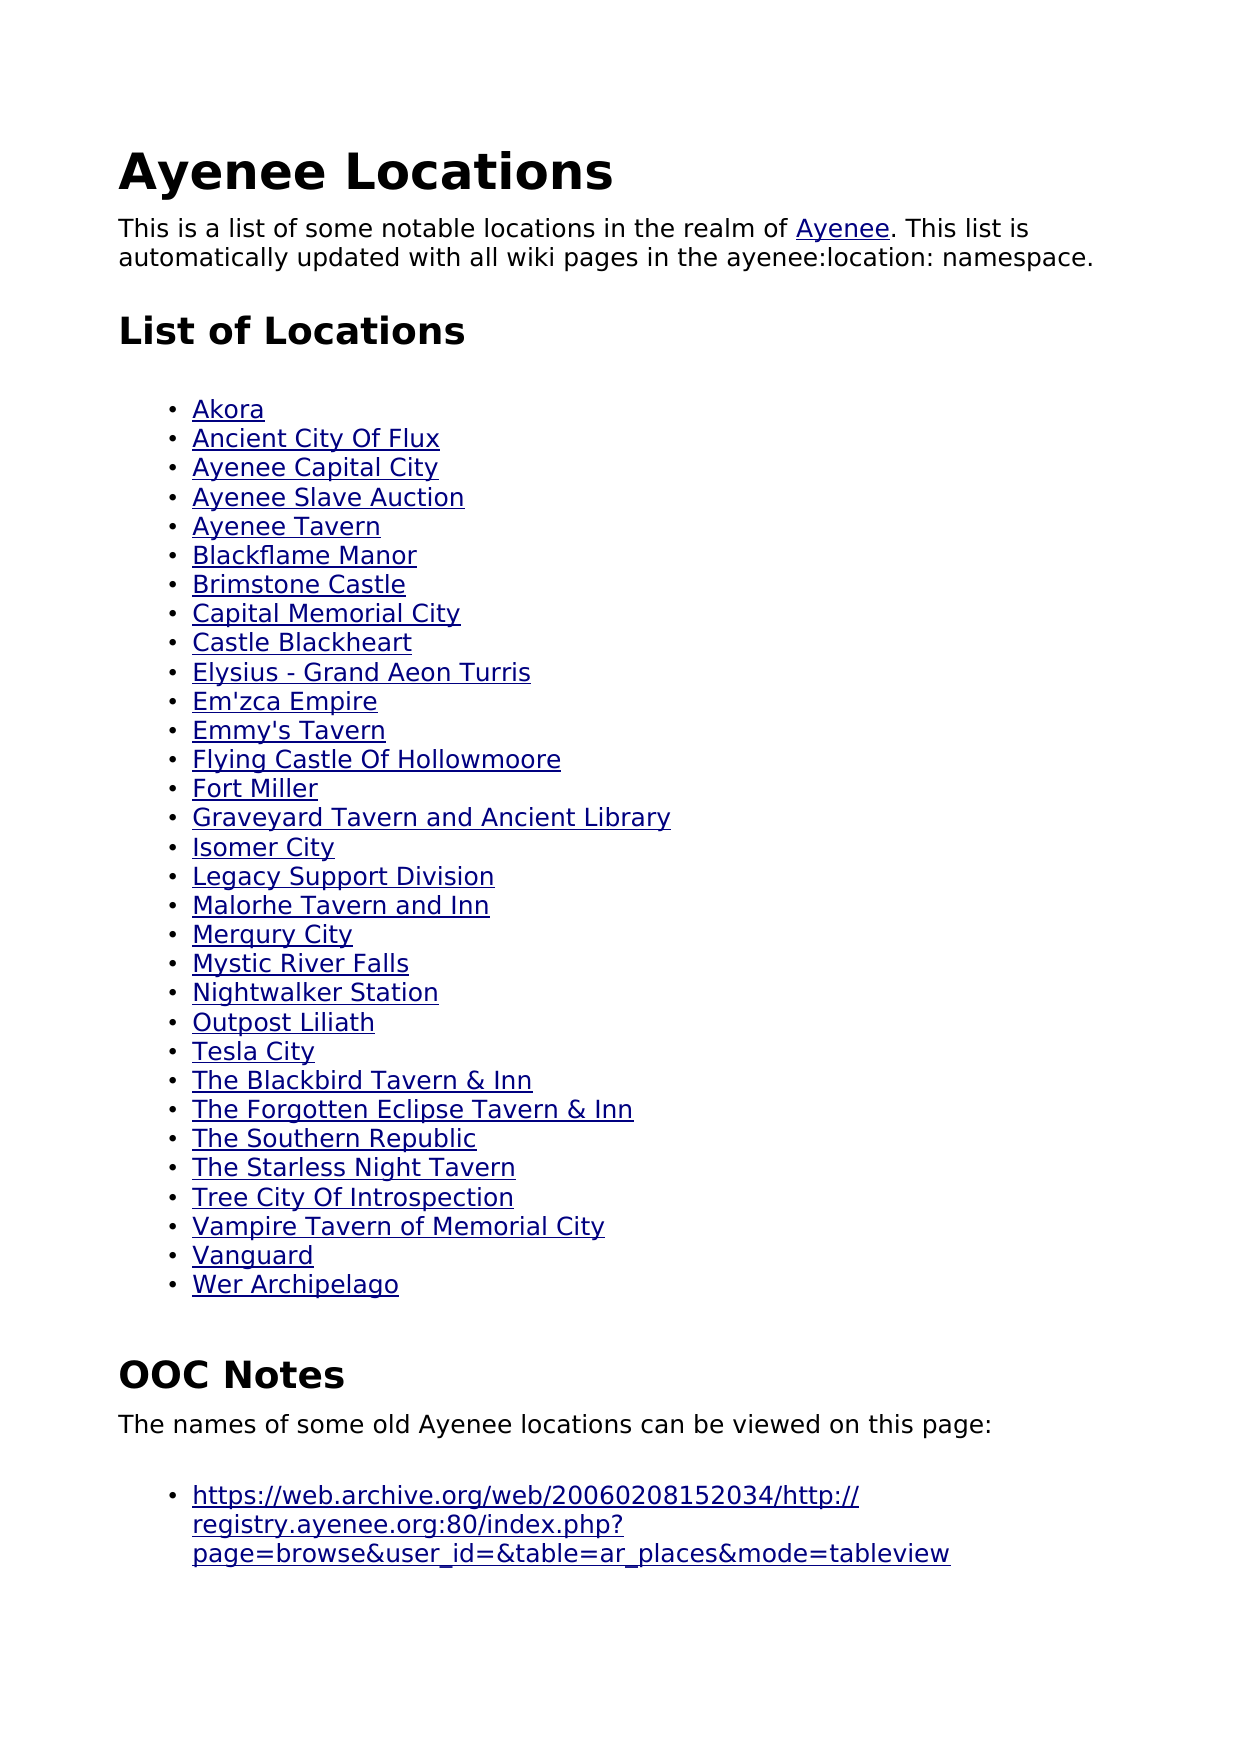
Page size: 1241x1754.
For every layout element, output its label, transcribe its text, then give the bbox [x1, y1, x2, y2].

list Graveyard Tavern and Ancient Library [177, 804, 1122, 833]
list The Southern Republic [177, 1124, 1122, 1154]
list Vanguard [177, 1241, 1122, 1270]
list Ayenee Tavern [177, 512, 1122, 541]
list Isomer City [177, 833, 1122, 862]
list Merqury City [177, 920, 1122, 949]
list Brimstone Castle [177, 570, 1122, 599]
list Akora [177, 395, 1122, 424]
list The Blackbird Tavern & Inn [177, 1066, 1122, 1095]
list Malorhe Tavern and Inn [177, 891, 1122, 920]
list Tree City Of Introspection [177, 1183, 1122, 1212]
list Ayenee Slave Auction [177, 483, 1122, 512]
list Em'zca Empire [177, 687, 1122, 716]
list Capital Memorial City [177, 599, 1122, 629]
list Fort Miller [177, 774, 1122, 804]
subtitle List of Locations [118, 310, 1122, 353]
list Nightwalker Station [177, 979, 1122, 1008]
list Ancient City Of Flux [177, 424, 1122, 454]
text The names of some old Ayenee locations can be viewed on this page: [118, 1410, 1122, 1439]
list https://web.archive.org/web/20060208152034/http://registry.ayenee.org:80/index.php?page=browse&user_id=&table=ar_places&mode=tableview [177, 1481, 1122, 1569]
list Ayenee Capital City [177, 454, 1122, 483]
list The Starless Night Tavern [177, 1154, 1122, 1183]
list Wer Archipelago [177, 1270, 1122, 1299]
list Flying Castle Of Hollowmoore [177, 745, 1122, 774]
subtitle OOC Notes [118, 1354, 1122, 1398]
list The Forgotten Eclipse Tavern & Inn [177, 1095, 1122, 1124]
list Tesla City [177, 1037, 1122, 1066]
list Castle Blackheart [177, 629, 1122, 658]
list Blackflame Manor [177, 541, 1122, 570]
list Outpost Liliath [177, 1008, 1122, 1037]
list Emmy's Tavern [177, 716, 1122, 745]
subtitle Ayenee Locations [118, 143, 1122, 201]
list Legacy Support Division [177, 862, 1122, 891]
text This is a list of some notable locations in the realm of Ayenee. This list is automatically updated with all wiki pages in the ayenee:location: namespace. [118, 214, 1122, 272]
list Elysius - Grand Aeon Turris [177, 658, 1122, 687]
list Vampire Tavern of Memorial City [177, 1212, 1122, 1241]
list Mystic River Falls [177, 949, 1122, 979]
